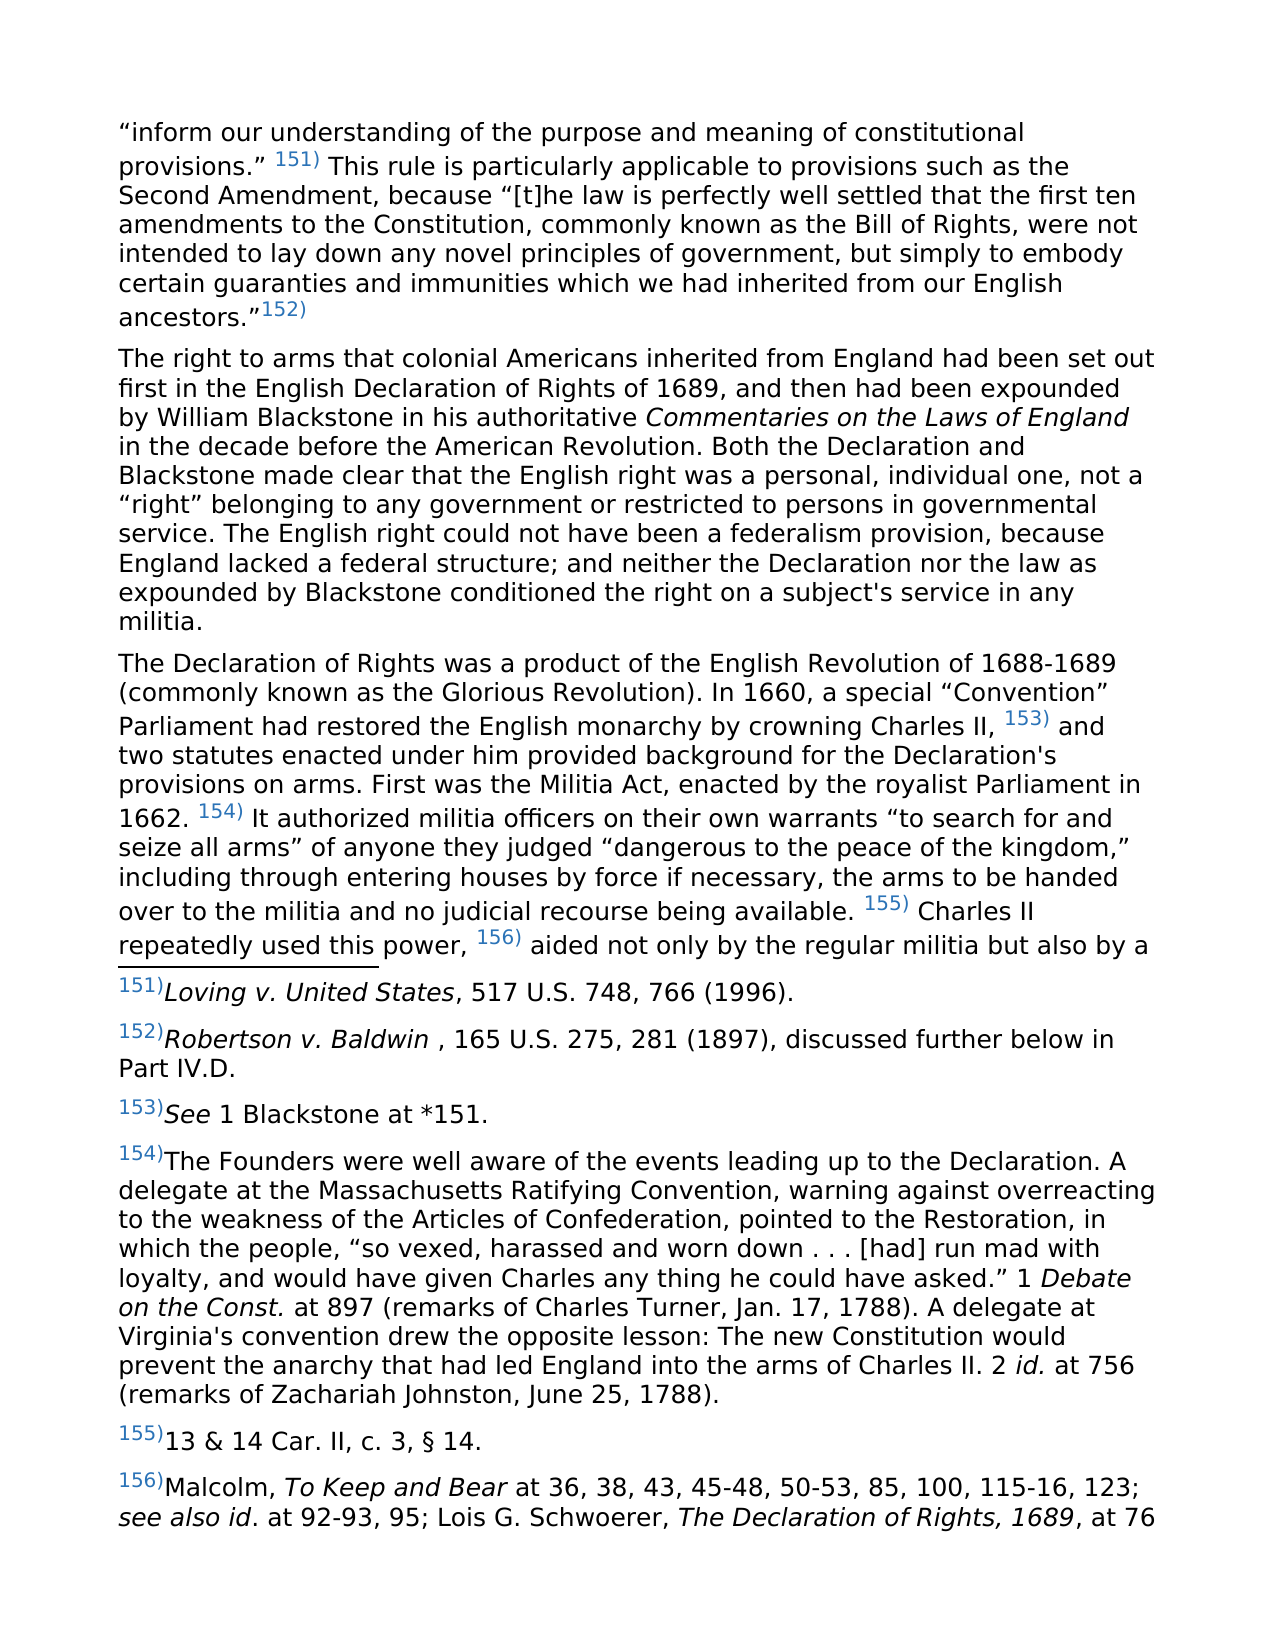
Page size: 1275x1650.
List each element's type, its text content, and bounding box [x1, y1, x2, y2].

text Malcolm, To Keep and Bear at 36, 38, 43, 45-48, 50-53, 85, 100, 115-16, 123; see also id. at 92-93, 95; Lois G. Schwoerer, The Declaration of Rights, 1689, at 76 [118, 1469, 1157, 1532]
text See 1 Blackstone at *151. [118, 1096, 1157, 1130]
text Robertson v. Baldwin , 165 U.S. 275, 281 (1897), discussed further below in Part IV.D. [118, 1020, 1157, 1083]
text Loving v. United States, 517 U.S. 748, 766 (1996). [118, 973, 1157, 1007]
text The Declaration of Rights was a product of the English Revolution of 1688-1689 (commonly known as the Glorious Revolution). In 1660, a special “Convention” Parliament had restored the English monarchy by crowning Charles II, and two statutes enacted under him provided background for the Declaration's provisions on arms. First was the Militia Act, enacted by the royalist Parliament in 1662. It authorized militia officers on their own warrants “to search for and seize all arms” of anyone they judged “dangerous to the peace of the kingdom,” including through entering houses by force if necessary, the arms to be handed over to the militia and no judicial recourse being available. Charles II repeatedly used this power, aided not only by the regular militia but also by a volunteer army that he had organized unilaterally, and by a select militia of about 15,000 that he formed in 1666. The second statute was the Game Act of 1671, which, in the name of protecting wildlife, was “the first law in English history that took from the majority of Englishmen the privilege of having firearms.” It outlawed possession of guns (not just their use in hunting) by anyone not among the few rich qualified to hunt game. [118, 649, 1157, 960]
text 13 & 14 Car. II, c. 3, § 14. [118, 1422, 1157, 1456]
text “inform our understanding of the purpose and meaning of constitutional provisions.” This rule is particularly applicable to provisions such as the Second Amendment, because “[t]he law is perfectly well settled that the first ten amendments to the Constitution, commonly known as the Bill of Rights, were not intended to lay down any novel principles of government, but simply to embody certain guaranties and immunities which we had inherited from our English ancestors.” [118, 118, 1157, 332]
text The Founders were well aware of the events leading up to the Declaration. A delegate at the Massachusetts Ratifying Convention, warning against overreacting to the weakness of the Articles of Confederation, pointed to the Restoration, in which the people, “so vexed, harassed and worn down . . . [had] run mad with loyalty, and would have given Charles any thing he could have asked.” 1 Debate on the Const. at 897 (remarks of Charles Turner, Jan. 17, 1788). A delegate at Virginia's convention drew the opposite lesson: The new Constitution would prevent the anarchy that had led England into the arms of Charles II. 2 id. at 756 (remarks of Zachariah Johnston, June 25, 1788). [118, 1142, 1157, 1409]
text The right to arms that colonial Americans inherited from England had been set out first in the English Declaration of Rights of 1689, and then had been expounded by William Blackstone in his authoritative Commentaries on the Laws of England in the decade before the American Revolution. Both the Declaration and Blackstone made clear that the English right was a personal, individual one, not a “right” belonging to any government or restricted to persons in governmental service. The English right could not have been a federalism provision, because England lacked a federal structure; and neither the Declaration nor the law as expounded by Blackstone conditioned the right on a subject's service in any militia. [118, 344, 1157, 636]
